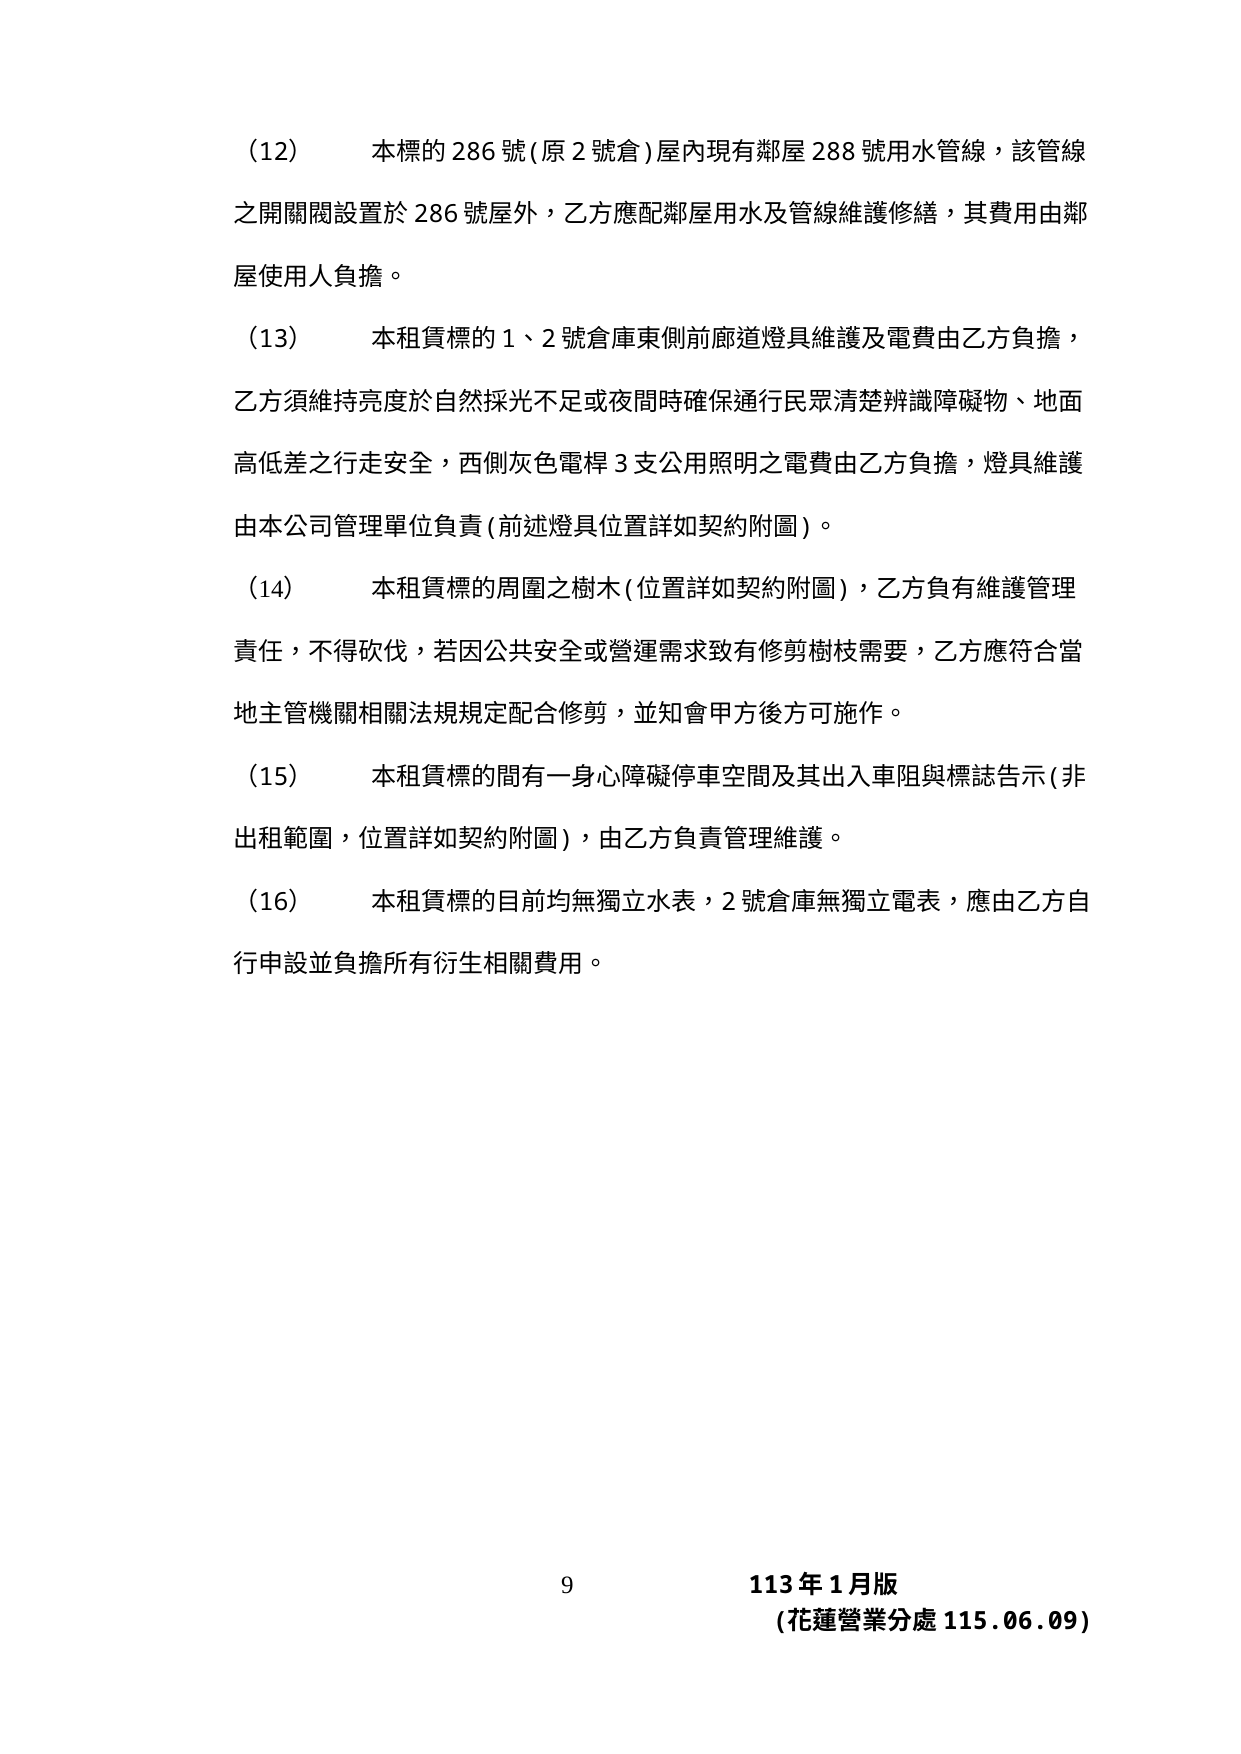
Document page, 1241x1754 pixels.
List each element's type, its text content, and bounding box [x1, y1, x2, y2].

list 本租賃標的1、2號倉庫東側前廊道燈具維護及電費由乙方負擔，乙方須維持亮度於自然採光不足或夜間時確保通行民眾清楚辨識障礙物、地面高低差之行走安全，西側灰色電桿3支公用照明之電費由乙方負擔，燈具維護由本公司管理單位負責(前述燈具位置詳如契約附圖)。 [233, 295, 1092, 545]
list 本租賃標的間有一身心障礙停車空間及其出入車阻與標誌告示(非出租範圍，位置詳如契約附圖)，由乙方負責管理維護。 [233, 733, 1092, 858]
list 本租賃標的周圍之樹木(位置詳如契約附圖)，乙方負有維護管理責任，不得砍伐，若因公共安全或營運需求致有修剪樹枝需要，乙方應符合當地主管機關相關法規規定配合修剪，並知會甲方後方可施作。 [233, 545, 1092, 733]
list 本標的286號(原2號倉)屋內現有鄰屋288號用水管線，該管線之開關閥設置於286號屋外，乙方應配鄰屋用水及管線維護修繕，其費用由鄰屋使用人負擔。 [233, 108, 1092, 295]
list 本租賃標的目前均無獨立水表，2號倉庫無獨立電表，應由乙方自行申設並負擔所有衍生相關費用。 [233, 858, 1092, 983]
